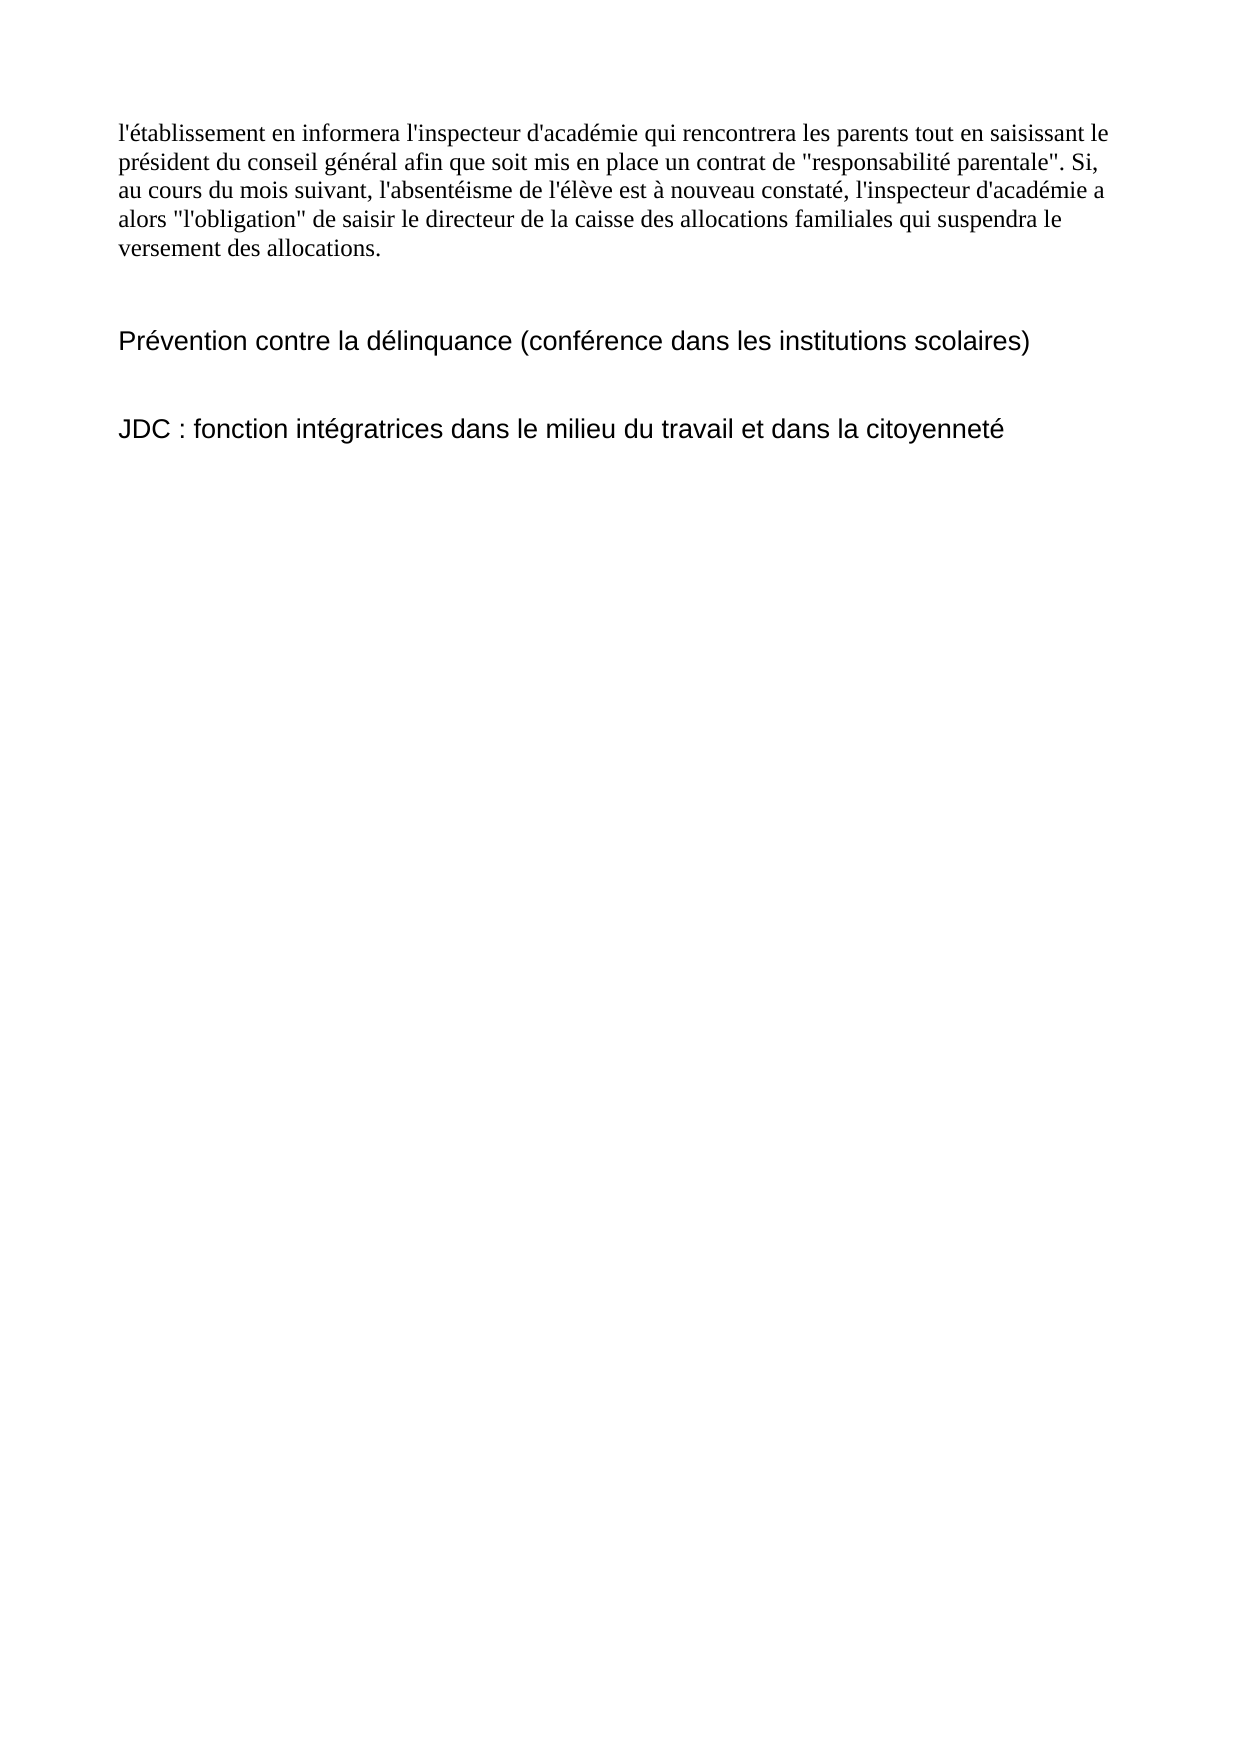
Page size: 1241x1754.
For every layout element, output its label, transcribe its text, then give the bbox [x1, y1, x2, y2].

text JDC : fonction intégratrices dans le milieu du travail et dans la citoyenneté [118, 413, 1122, 444]
text l'établissement en informera l'inspecteur d'académie qui rencontrera les parents tout en saisissant le président du conseil général afin que soit mis en place un contrat de "responsabilité parentale". Si, au cours du mois suivant, l'absentéisme de l'élève est à nouveau constaté, l'inspecteur d'académie a alors "l'obligation" de saisir le directeur de la caisse des allocations familiales qui suspendra le versement des allocations. [118, 118, 1122, 262]
text Prévention contre la délinquance (conférence dans les institutions scolaires) [118, 325, 1122, 357]
